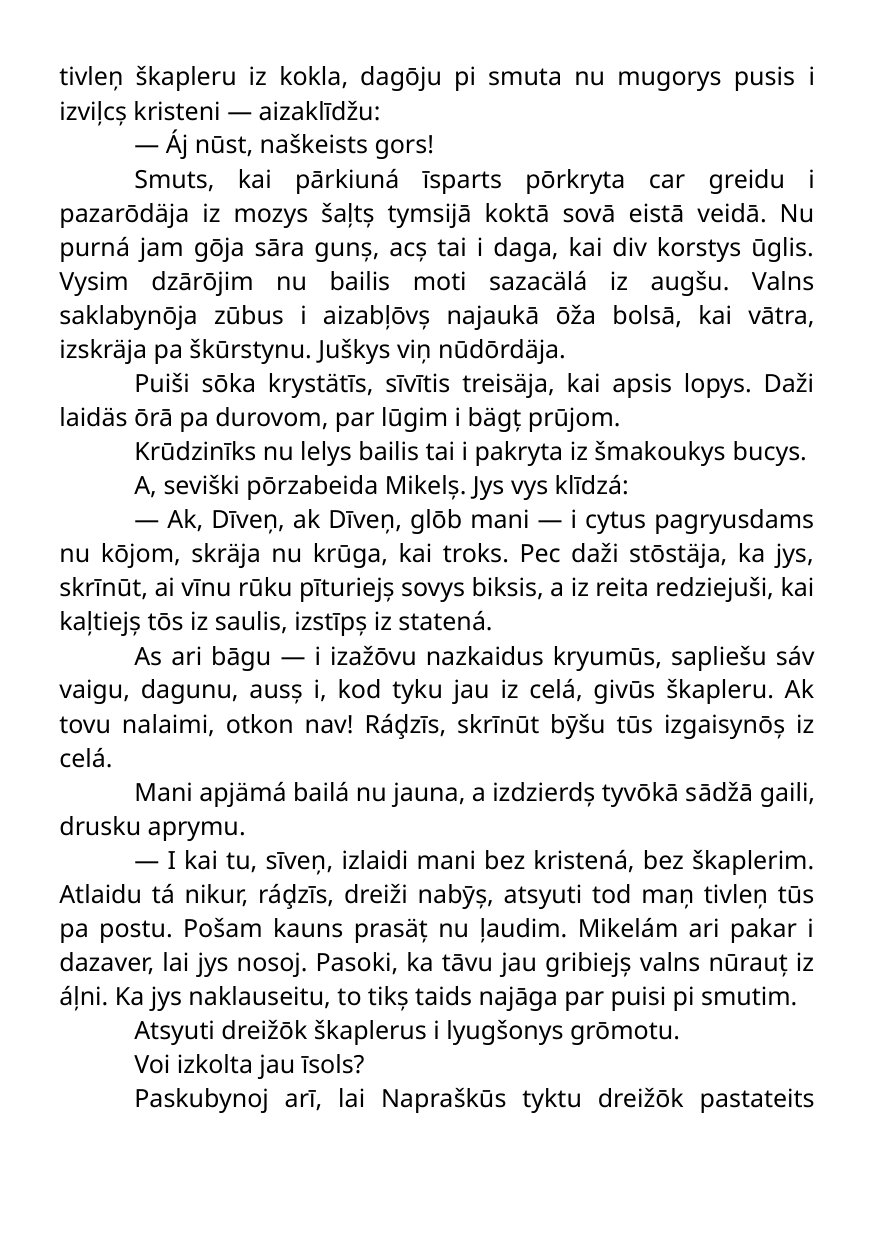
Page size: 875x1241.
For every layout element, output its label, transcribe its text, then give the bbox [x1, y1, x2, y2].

text — Ak, Dīveņ, ak Dīveņ, glōb mani — i cytus pagryusdams nu kōjom, skräja nu krūga, kai troks. Pec daži stōstäja, ka jys, skrīnūt, ai vīnu rūku pīturiejș sovys biksis, a iz reita redziejuši, kai kaļtiejș tōs iz saulis, izstīpș iz statená. [59, 502, 815, 638]
text — I kai tu, sīveņ, izlaidi mani bez kristená, bez škaplerim. Atlaidu tá nikur, ráḑzīs, dreiži nabȳș, atsyuti tod maņ tivleņ tūs pa postu. Pošam kauns prasäț nu ļaudim. Mikelám ari pakar i dazaver, lai jys nosoj. Pasoki, ka tāvu jau gribiejș valns nūrauț iz áļni. Ka jys naklauseitu, to tikș taids najāga par puisi pi smutim. [59, 842, 815, 1013]
text Smuts, kai pārkiuná īsparts pōrkryta car greidu i pazarōdäja iz mozys šaļtș tymsijā koktā sovā eistā veidā. Nu purná jam gōja sāra gunș, acș tai i daga, kai div korstys ūglis. Vysim dzārōjim nu bailis moti sazacälá iz augšu. Valns saklabynōja zūbus i aizabļōvș najaukā ōža bolsā, kai vātra, izskräja pa škūrstynu. Juškys viņ nūdōrdäja. [59, 161, 815, 366]
text Puiši sōka krystätīs, sīvītis treisäja, kai apsis lopys. Daži laidäs ōrā pa durovom, par lūgim i bägț prūjom. [59, 366, 815, 434]
text As ari bāgu — i izažōvu nazkaidus kryumūs, sapliešu sáv vaigu, dagunu, ausș i, kod tyku jau iz celá, givūs škapleru. Ak tovu nalaimi, otkon nav! Ráḑzīs, skrīnūt bȳšu tūs izgaisynōș iz celá. [59, 638, 815, 774]
text tivleņ škapleru iz kokla, dagōju pi smuta nu mugorys pusis i izviļcș kristeni — aizaklīdžu: [59, 59, 815, 127]
text — Áj nūst, naškeists gors! [59, 127, 815, 161]
text Paskubynoj arī, lai Napraškūs tyktu dreižōk pastateits [59, 1081, 815, 1115]
text Atsyuti dreižōk škaplerus i lyugšonys grōmotu. [59, 1013, 815, 1047]
text A, seviški pōrzabeida Mikelș. Jys vys klīdzá: [59, 468, 815, 502]
text Voi izkolta jau īsols? [59, 1047, 815, 1081]
text Mani apjämá bailá nu jauna, a izdzierdș tyvōkā sādžā gaili, drusku aprymu. [59, 774, 815, 842]
text Krūdzinīks nu lelys bailis tai i pakryta iz šmakoukys bucys. [59, 434, 815, 468]
